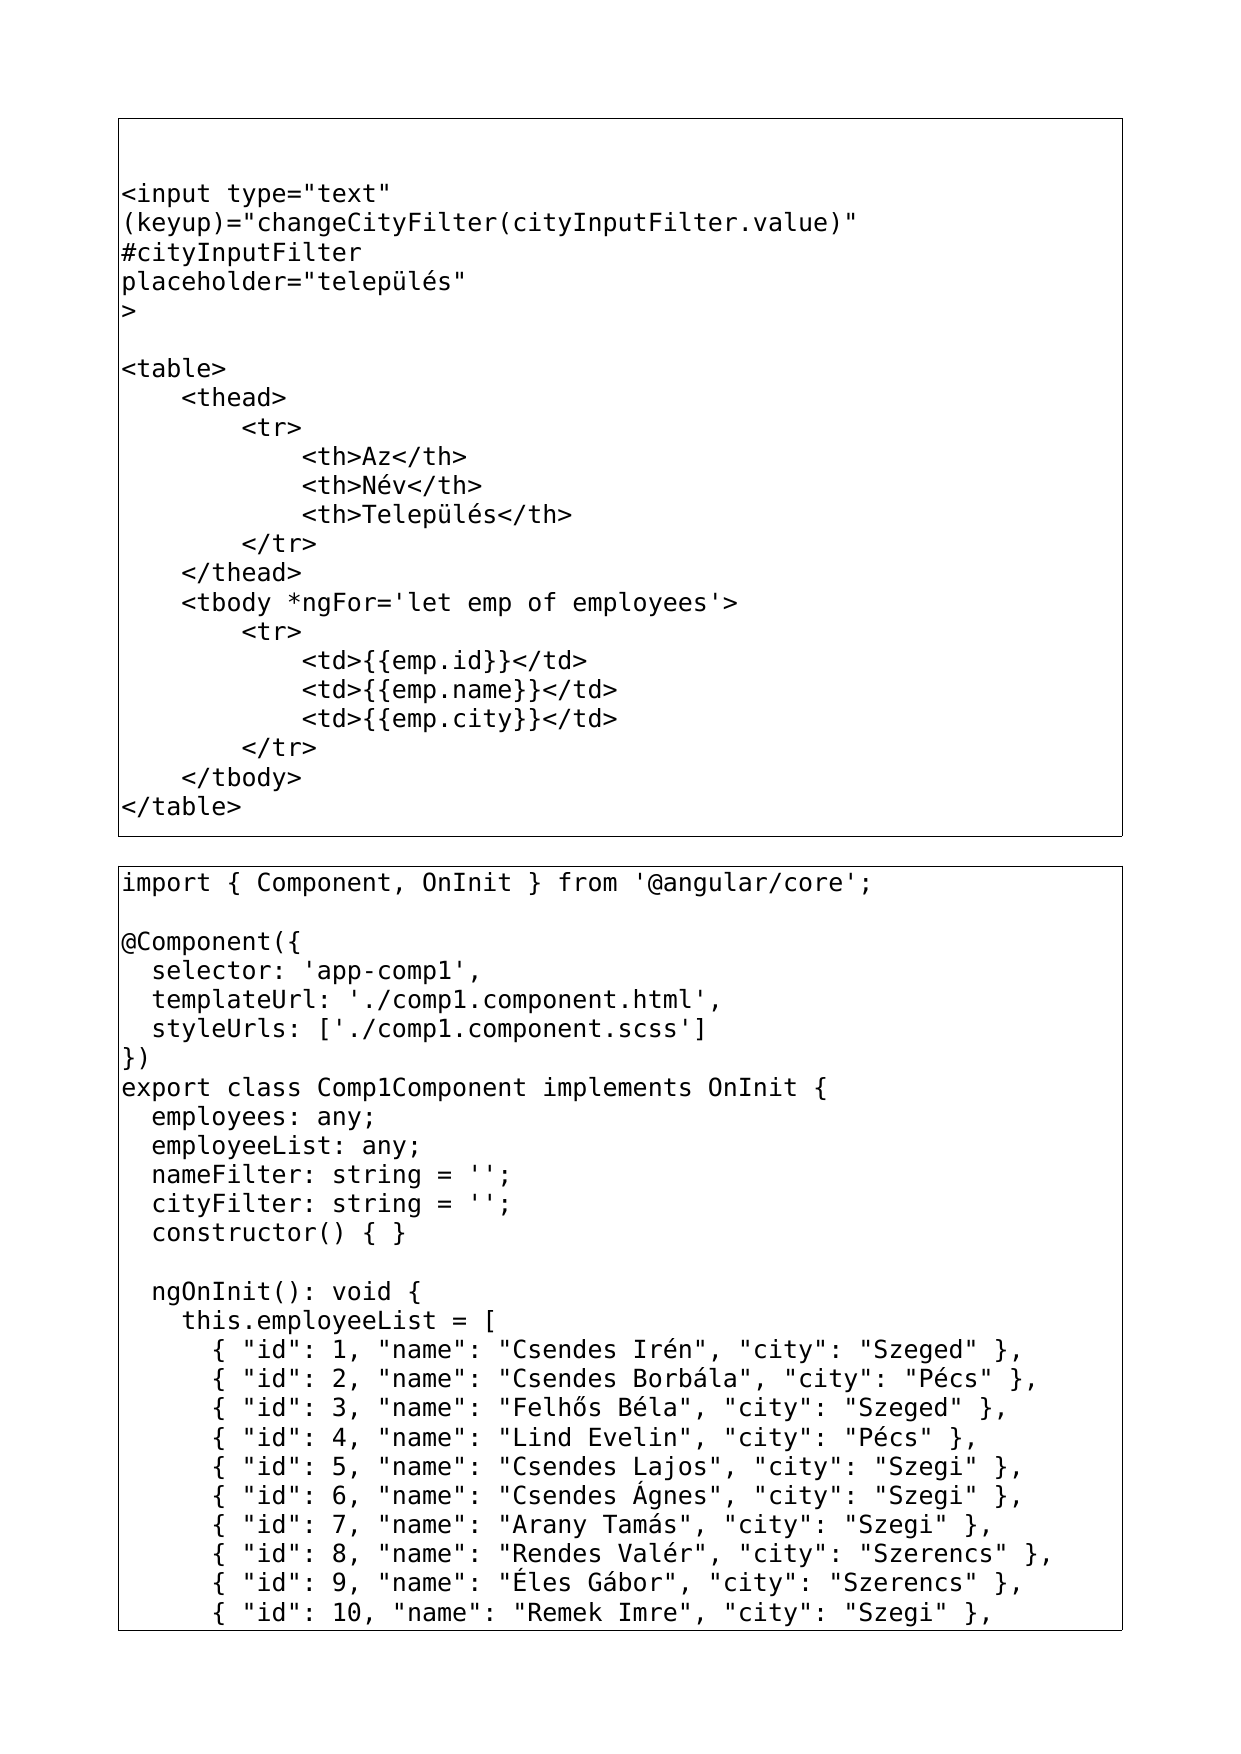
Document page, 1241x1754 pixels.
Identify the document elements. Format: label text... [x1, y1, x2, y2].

table_header import { Component, OnInit } from '@angular/core'; @Component({ selector: 'app-comp1', templateUrl: './comp1.component.html', styleUrls: ['./comp1.component.scss'] }) export class Comp1Component implements OnInit { employees: any; employeeList: any; nameFilter: string = ''; cityFilter: string = ''; constructor() { } ngOnInit(): void { this.employeeList = [ { "id": 1, "name": "Csendes Irén", "city": "Szeged" }, { "id": 2, "name": "Csendes Borbála", "city": "Pécs" }, { "id": 3, "name": "Felhős Béla", "city": "Szeged" }, { "id": 4, "name": "Lind Evelin", "city": "Pécs" }, { "id": 5, "name": "Csendes Lajos", "city": "Szegi" }, { "id": 6, "name": "Csendes Ágnes", "city": "Szegi" }, { "id": 7, "name": "Arany Tamás", "city": "Szegi" }, { "id": 8, "name": "Rendes Valér", "city": "Szerencs" }, { "id": 9, "name": "Éles Gábor", "city": "Szerencs" }, { "id": 10, "name": "Remek Imre", "city": "Szegi" }, [119, 867, 1122, 1630]
table_header <input type="text" (keyup)="changeCityFilter(cityInputFilter.value)" #cityInputFilter placeholder="település" > <table> <thead> <tr> <th>Az</th> <th>Név</th> <th>Település</th> </tr> </thead> <tbody *ngFor='let emp of employees'> <tr> <td>{{emp.id}}</td> <td>{{emp.name}}</td> <td>{{emp.city}}</td> </tr> </tbody> </table> [119, 119, 1122, 836]
